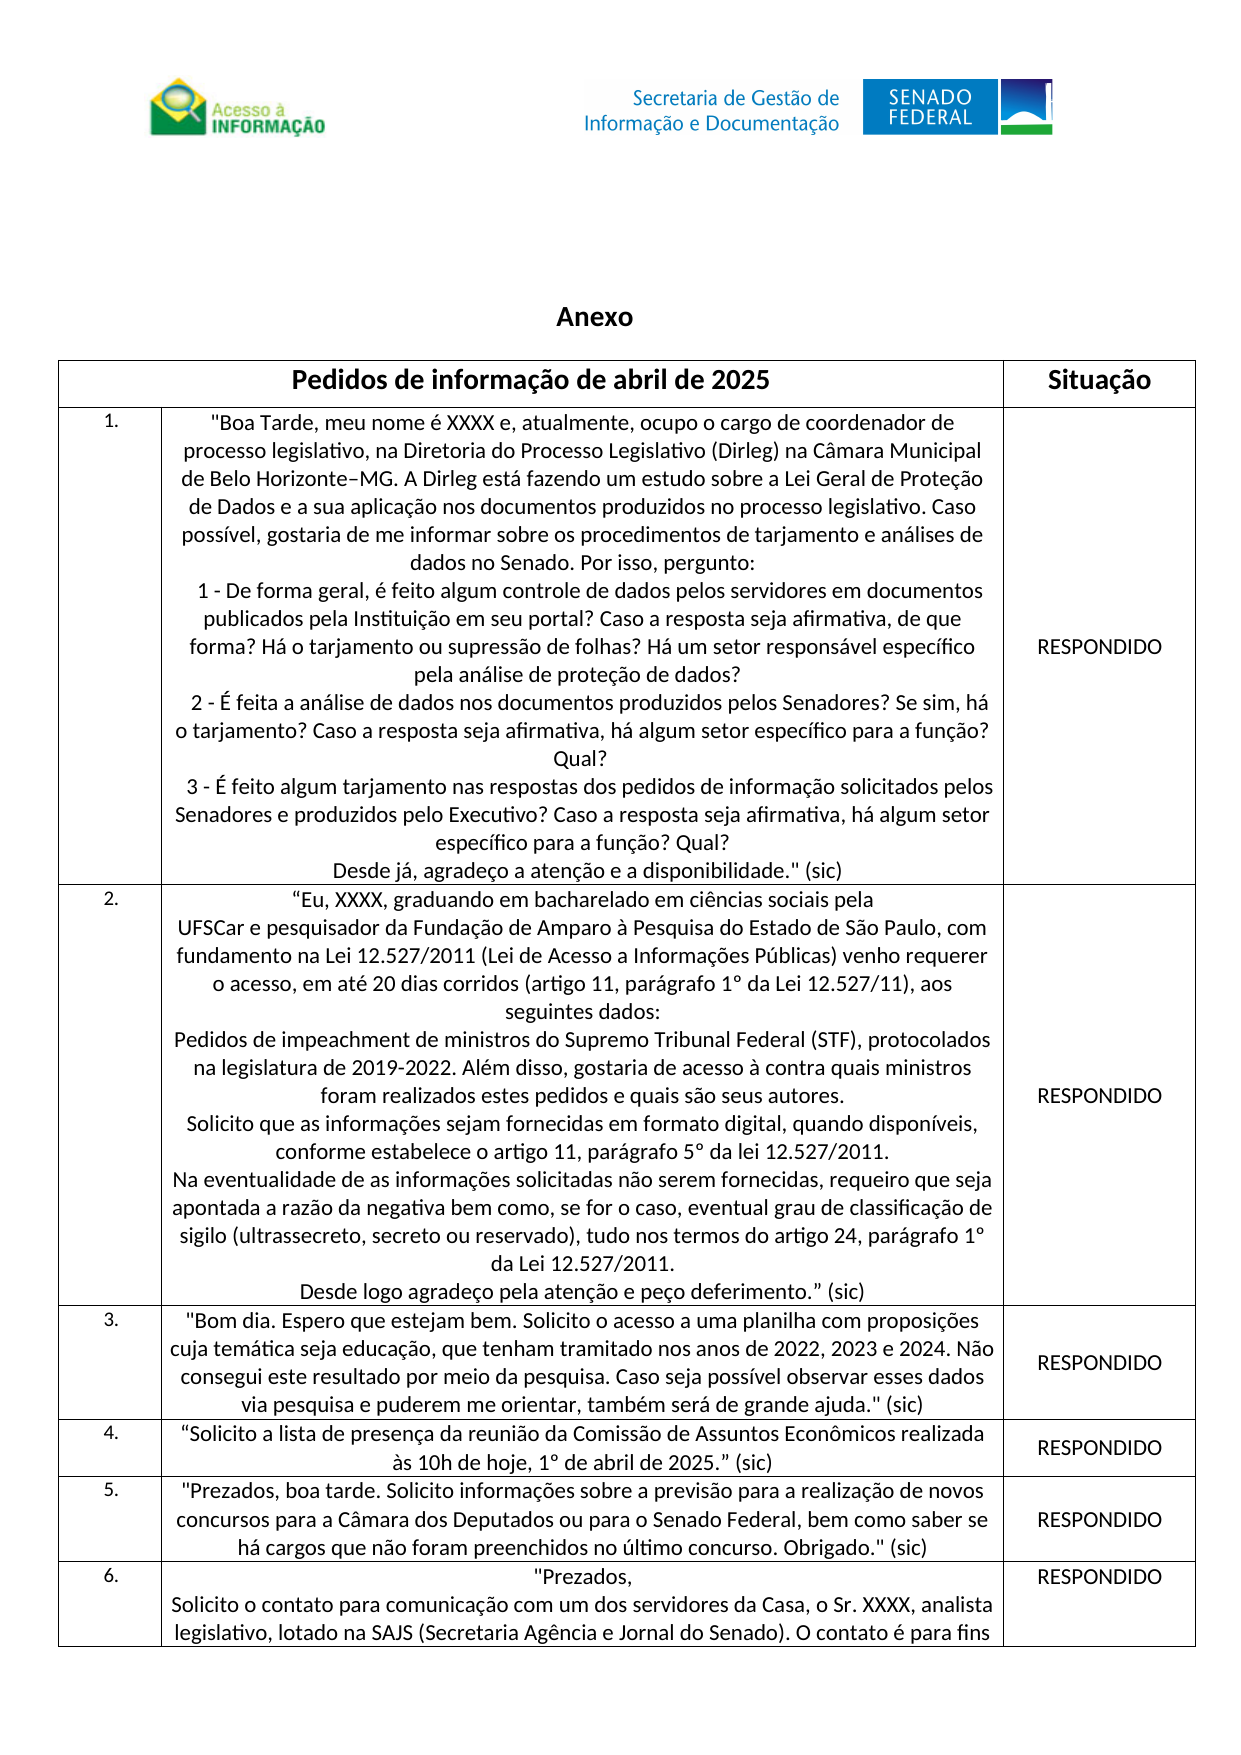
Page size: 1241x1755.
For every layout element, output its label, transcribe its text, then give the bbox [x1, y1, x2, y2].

table_cell “Solicito a lista de presença da reunião da Comissão de Assuntos Econômicos realizada às 10h de hoje, 1º de abril de 2025.” (sic) [162, 1420, 1003, 1476]
table_cell “Eu, XXXX, graduando em bacharelado em ciências sociais pela UFSCar e pesquisador da Fundação de Amparo à Pesquisa do Estado de São Paulo, com fundamento na Lei 12.527/2011 (Lei de Acesso a Informações Públicas) venho requerer o acesso, em até 20 dias corridos (artigo 11, parágrafo 1º da Lei 12.527/11), aos seguintes dados: Pedidos de impeachment de ministros do Supremo Tribunal Federal (STF), protocolados na legislatura de 2019-2022. Além disso, gostaria de acesso à contra quais ministros foram realizados estes pedidos e quais são seus autores. Solicito que as informações sejam fornecidas em formato digital, quando disponíveis, conforme estabelece o artigo 11, parágrafo 5º da lei 12.527/2011. Na eventualidade de as informações solicitadas não serem fornecidas, requeiro que seja apontada a razão da negativa bem como, se for o caso, eventual grau de classificação de sigilo (ultrassecreto, secreto ou reservado), tudo nos termos do artigo 24, parágrafo 1º da Lei 12.527/2011. Desde logo agradeço pela atenção e peço deferimento.” (sic) [162, 885, 1003, 1305]
table_cell "Bom dia. Espero que estejam bem. Solicito o acesso a uma planilha com proposições cuja temática seja educação, que tenham tramitado nos anos de 2022, 2023 e 2024. Não consegui este resultado por meio da pesquisa. Caso seja possível observar esses dados via pesquisa e puderem me orientar, também será de grande ajuda." (sic) [162, 1306, 1003, 1418]
table_cell [59, 1562, 161, 1646]
table_cell RESPONDIDO [1004, 1477, 1195, 1561]
table_cell RESPONDIDO [1004, 1420, 1195, 1476]
table_cell RESPONDIDO [1004, 1562, 1195, 1646]
table_cell RESPONDIDO [1004, 1306, 1195, 1418]
table_cell "Boa Tarde, meu nome é XXXX e, atualmente, ocupo o cargo de coordenador de processo legislativo, na Diretoria do Processo Legislativo (Dirleg) na Câmara Municipal de Belo Horizonte–MG. A Dirleg está fazendo um estudo sobre a Lei Geral de Proteção de Dados e a sua aplicação nos documentos produzidos no processo legislativo. Caso possível, gostaria de me informar sobre os procedimentos de tarjamento e análises de dados no Senado. Por isso, pergunto: 1 - De forma geral, é feito algum controle de dados pelos servidores em documentos publicados pela Instituição em seu portal? Caso a resposta seja afirmativa, de que forma? Há o tarjamento ou supressão de folhas? Há um setor responsável específico pela análise de proteção de dados? 2 - É feita a análise de dados nos documentos produzidos pelos Senadores? Se sim, há o tarjamento? Caso a resposta seja afirmativa, há algum setor específico para a função? Qual? 3 - É feito algum tarjamento nas respostas dos pedidos de informação solicitados pelos Senadores e produzidos pelo Executivo? Caso a resposta seja afirmativa, há algum setor específico para a função? Qual? Desde já, agradeço a atenção e a disponibilidade." (sic) [162, 408, 1003, 884]
table_cell "Prezados, boa tarde. Solicito informações sobre a previsão para a realização de novos concursos para a Câmara dos Deputados ou para o Senado Federal, bem como saber se há cargos que não foram preenchidos no último concurso. Obrigado." (sic) [162, 1477, 1003, 1561]
table_header Pedidos de informação de abril de 2025 [59, 361, 1003, 407]
table_cell [59, 885, 161, 1305]
table_cell RESPONDIDO [1004, 408, 1195, 884]
table_cell [59, 408, 161, 884]
table_cell [59, 1306, 161, 1418]
table_cell RESPONDIDO [1004, 885, 1195, 1305]
table_cell "Prezados, Solicito o contato para comunicação com um dos servidores da Casa, o Sr. XXXX, analista legislativo, lotado na SAJS (Secretaria Agência e Jornal do Senado). O contato é para fins [162, 1562, 1003, 1646]
table_cell [59, 1420, 161, 1476]
table_cell [59, 1477, 161, 1561]
text Anexo [133, 298, 1063, 334]
table_header Situação [1004, 361, 1195, 407]
